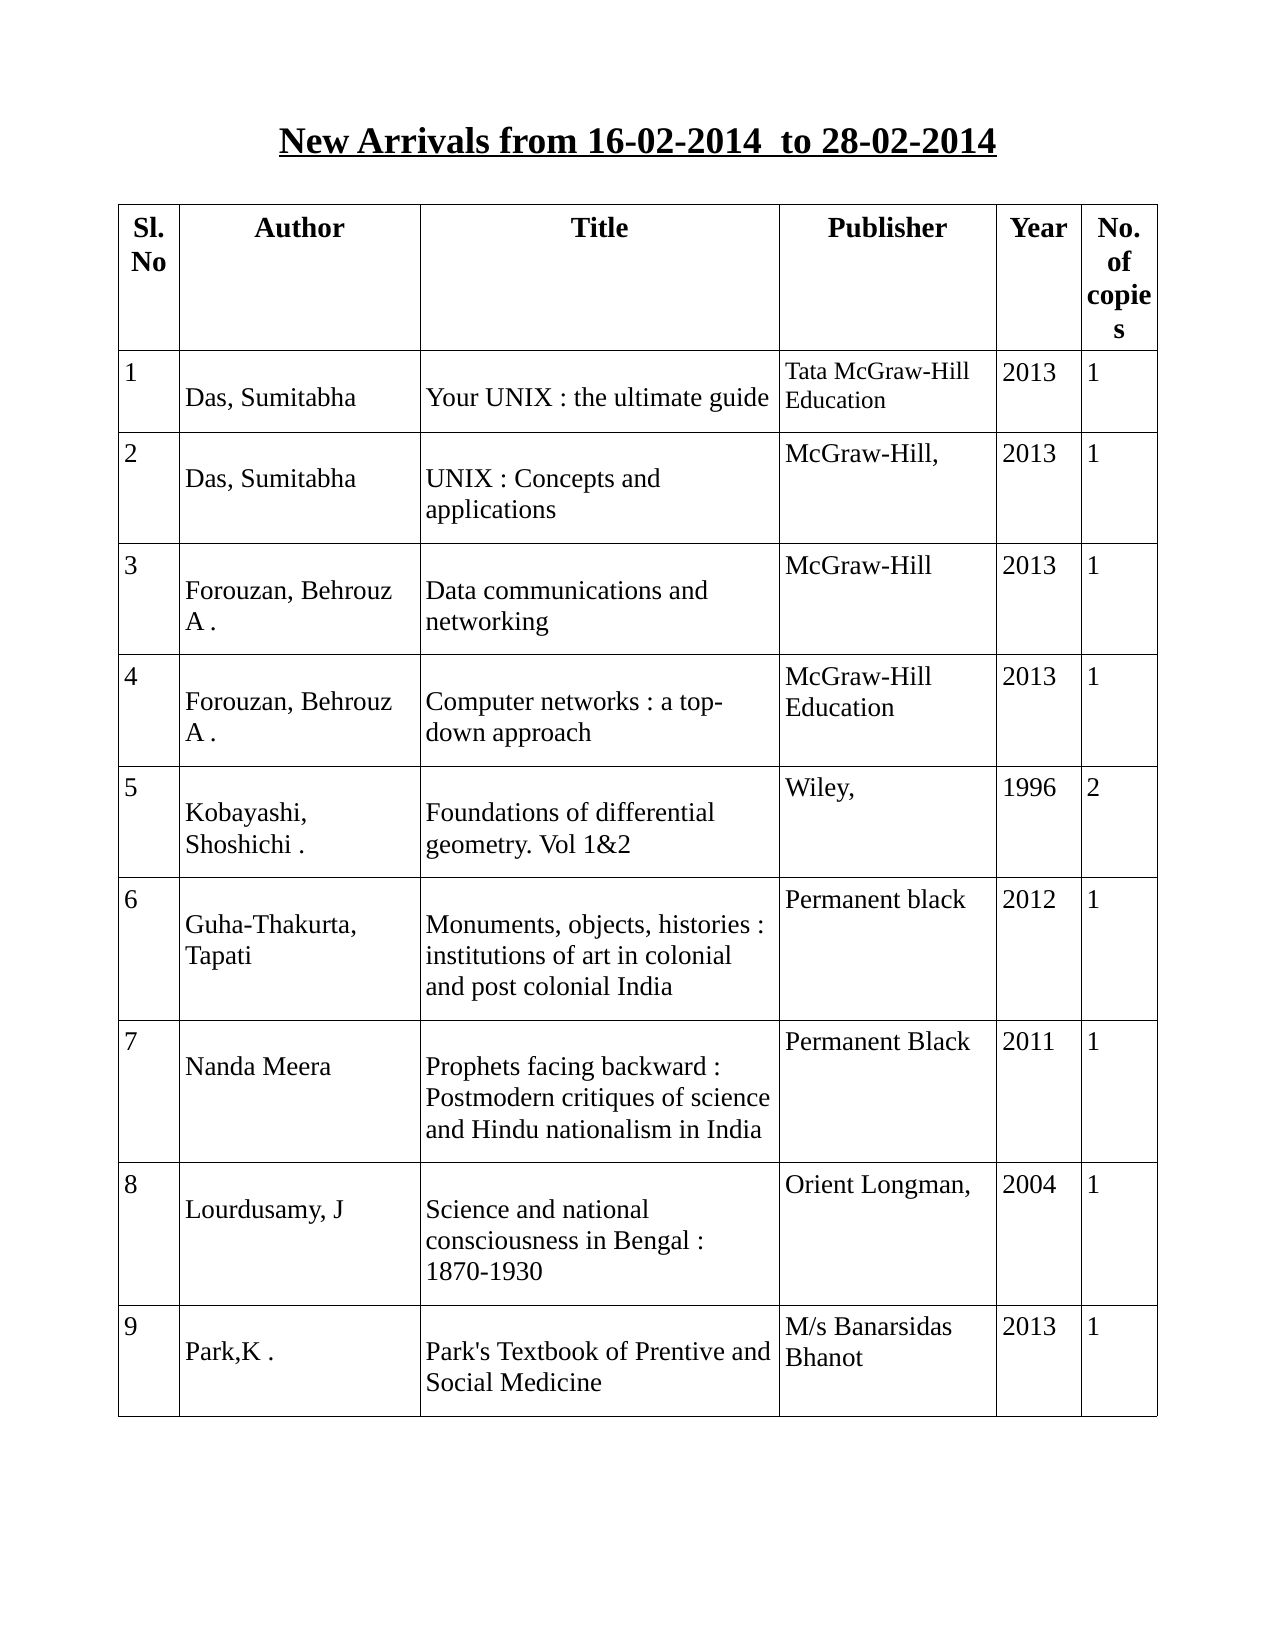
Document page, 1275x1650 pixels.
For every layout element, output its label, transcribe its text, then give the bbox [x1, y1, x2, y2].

table_cell 1 [1082, 544, 1157, 654]
table_cell Monuments, objects, histories : institutions of art in colonial and post colonial India [421, 878, 779, 1019]
table_cell Permanent Black [780, 1021, 996, 1162]
table_cell 9 [119, 1306, 179, 1416]
table_cell Permanent black [780, 878, 996, 1019]
table_cell 6 [119, 878, 179, 1019]
table_cell UNIX : Concepts and applications [421, 433, 779, 543]
table_cell Wiley, [780, 767, 996, 877]
table_cell Computer networks : a top-down approach [421, 655, 779, 766]
table_cell Park,K . [180, 1306, 420, 1416]
table_cell 2013 [997, 544, 1081, 654]
table_header Sl.No [119, 205, 179, 350]
table_cell Forouzan, Behrouz A . [180, 655, 420, 766]
table_cell Park's Textbook of Prentive and Social Medicine [421, 1306, 779, 1416]
table_cell 1 [1082, 1021, 1157, 1162]
table_cell McGraw-Hill Education [780, 655, 996, 766]
table_cell 7 [119, 1021, 179, 1162]
table_cell McGraw-Hill, [780, 433, 996, 543]
table_header Publisher [780, 205, 996, 350]
table_cell 2013 [997, 1306, 1081, 1416]
table_cell 1 [1082, 433, 1157, 543]
table_cell 1 [1082, 655, 1157, 766]
table_cell 1 [1082, 351, 1157, 432]
table_cell 2013 [997, 655, 1081, 766]
table_cell 2011 [997, 1021, 1081, 1162]
table_cell Prophets facing backward : Postmodern critiques of science and Hindu nationalism in India [421, 1021, 779, 1162]
table_cell 5 [119, 767, 179, 877]
table_cell Lourdusamy, J [180, 1163, 420, 1304]
text New Arrivals from 16-02-2014 to 28-02-2014 [118, 118, 1157, 161]
table_cell Orient Longman, [780, 1163, 996, 1304]
table_cell Guha-Thakurta, Tapati [180, 878, 420, 1019]
table_cell Das, Sumitabha [180, 351, 420, 432]
table_cell 1 [119, 351, 179, 432]
table_cell Foundations of differential geometry. Vol 1&2 [421, 767, 779, 877]
table_cell Kobayashi, Shoshichi . [180, 767, 420, 877]
table_cell 1996 [997, 767, 1081, 877]
table_header Author [180, 205, 420, 350]
table_cell 2012 [997, 878, 1081, 1019]
table_cell 1 [1082, 1306, 1157, 1416]
table_cell 2 [1082, 767, 1157, 877]
table_header No. of copies [1082, 205, 1157, 350]
table_cell Your UNIX : the ultimate guide [421, 351, 779, 432]
table_cell Das, Sumitabha [180, 433, 420, 543]
table_cell 4 [119, 655, 179, 766]
table_cell Data communications and networking [421, 544, 779, 654]
table_header Title [421, 205, 779, 350]
table_cell 2004 [997, 1163, 1081, 1304]
table_cell 2013 [997, 433, 1081, 543]
table_header Year [997, 205, 1081, 350]
table_cell Nanda Meera [180, 1021, 420, 1162]
table_cell 2 [119, 433, 179, 543]
table_cell 1 [1082, 1163, 1157, 1304]
table_cell Science and national consciousness in Bengal : 1870-1930 [421, 1163, 779, 1304]
table_cell Tata McGraw-Hill Education [780, 351, 996, 432]
table_cell McGraw-Hill [780, 544, 996, 654]
table_cell Forouzan, Behrouz A . [180, 544, 420, 654]
table_cell M/s Banarsidas Bhanot [780, 1306, 996, 1416]
table_cell 8 [119, 1163, 179, 1304]
table_cell 3 [119, 544, 179, 654]
table_cell 2013 [997, 351, 1081, 432]
table_cell 1 [1082, 878, 1157, 1019]
